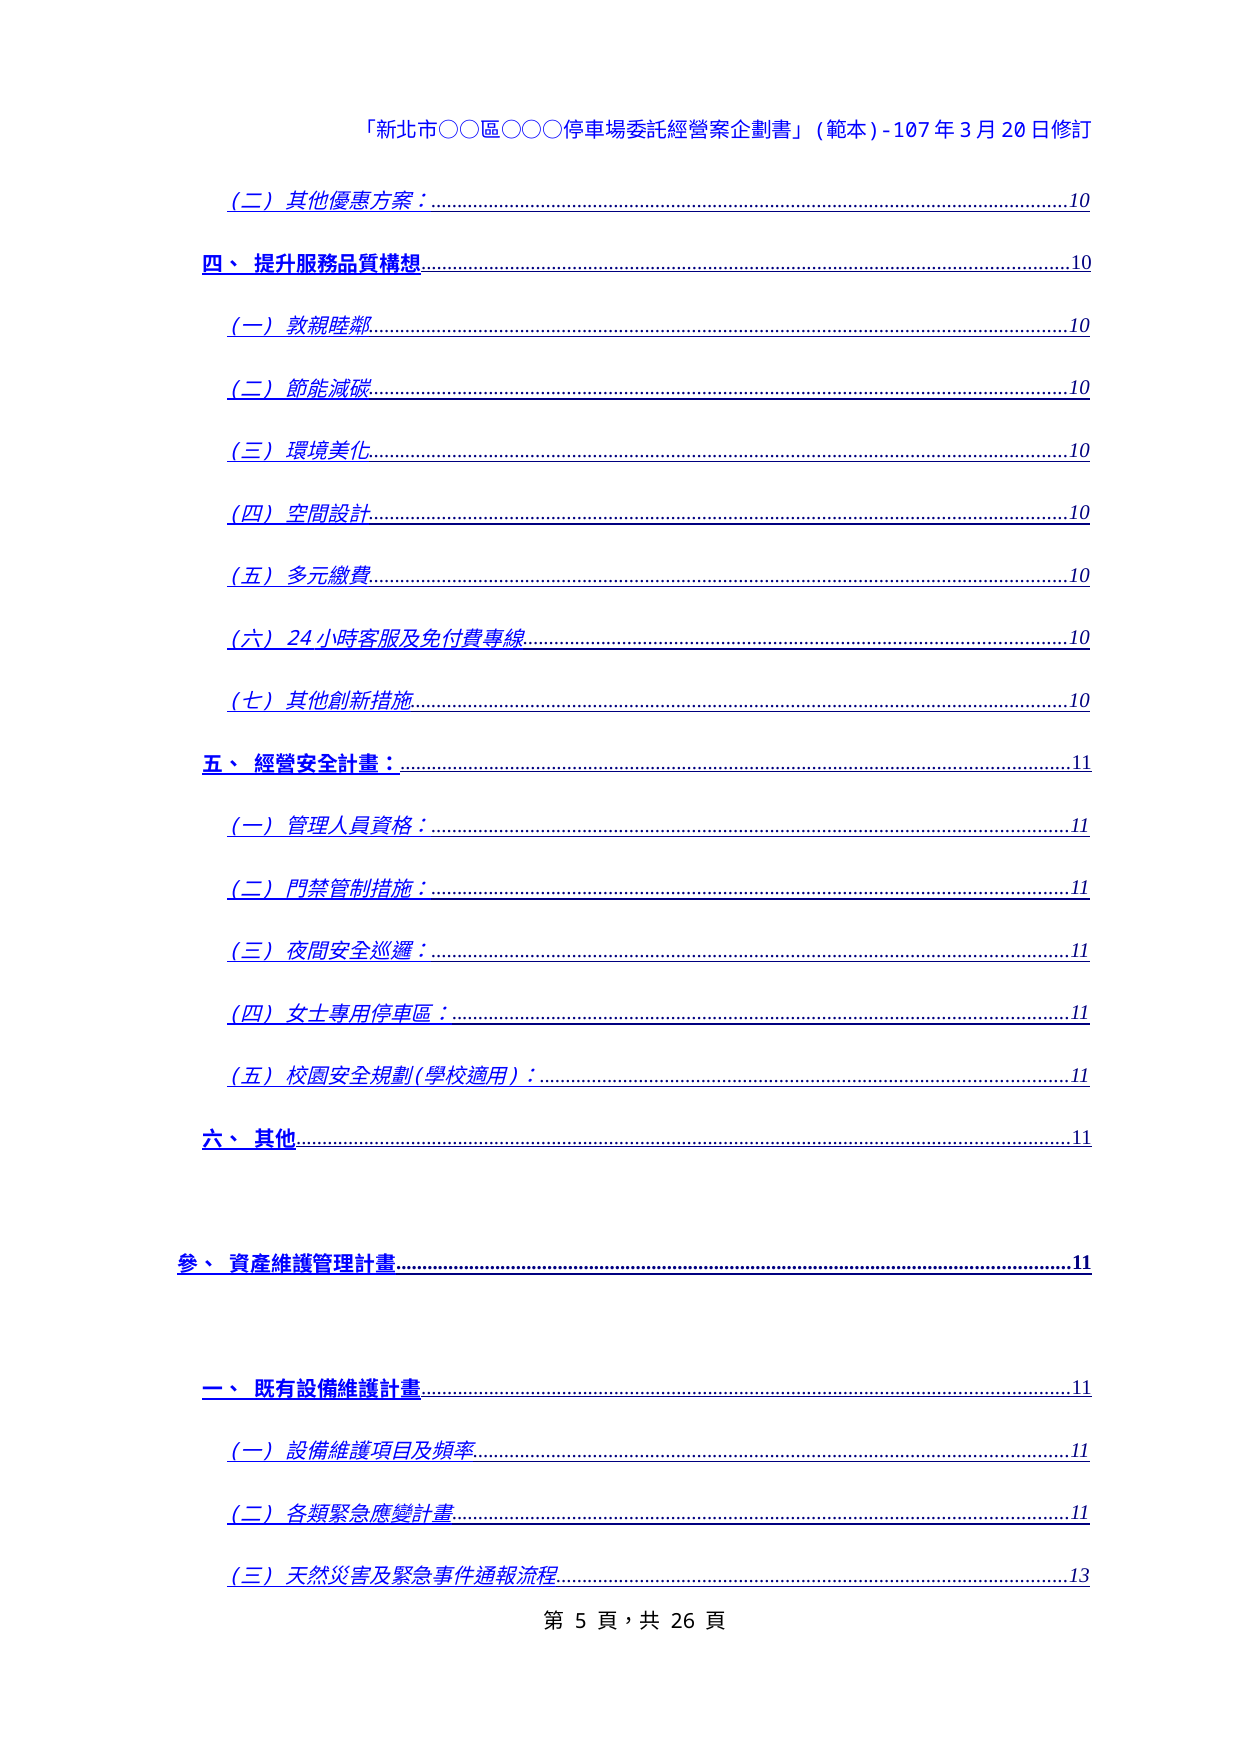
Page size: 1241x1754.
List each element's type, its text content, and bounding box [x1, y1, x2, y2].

text 五、 經營安全計畫： 11 [202, 721, 1092, 783]
text [177, 1275, 1092, 1283]
text (六) 24小時客服及免付費專線 10 [227, 596, 1092, 658]
text (二) 各類緊急應變計畫 11 [227, 1471, 1092, 1533]
text (五) 校園安全規劃(學校適用)： 11 [227, 1033, 1092, 1096]
text 四、 提升服務品質構想 10 [202, 221, 1092, 283]
text 六、 其他 11 [202, 1096, 1092, 1158]
text (二) 其他優惠方案： 10 [227, 158, 1092, 221]
text (一) 管理人員資格： 11 [227, 783, 1092, 846]
text (一) 敦親睦鄰 10 [227, 283, 1092, 346]
text (一) 設備維護項目及頻率 11 [227, 1408, 1092, 1471]
text (三) 天然災害及緊急事件通報流程 13 [227, 1533, 1092, 1596]
text 參、 資產維護管理計畫 11 [177, 1221, 1092, 1273]
text 一、 既有設備維護計畫 11 [202, 1346, 1092, 1408]
text (五) 多元繳費 10 [227, 533, 1092, 596]
text (三) 夜間安全巡邏： 11 [227, 908, 1092, 971]
text (二) 門禁管制措施： 11 [227, 846, 1092, 908]
text (二) 節能減碳 10 [227, 346, 1092, 408]
text (三) 環境美化 10 [227, 408, 1092, 471]
text (四) 空間設計 10 [227, 471, 1092, 533]
text (四) 女士專用停車區： 11 [227, 971, 1092, 1033]
text (七) 其他創新措施 10 [227, 658, 1092, 721]
